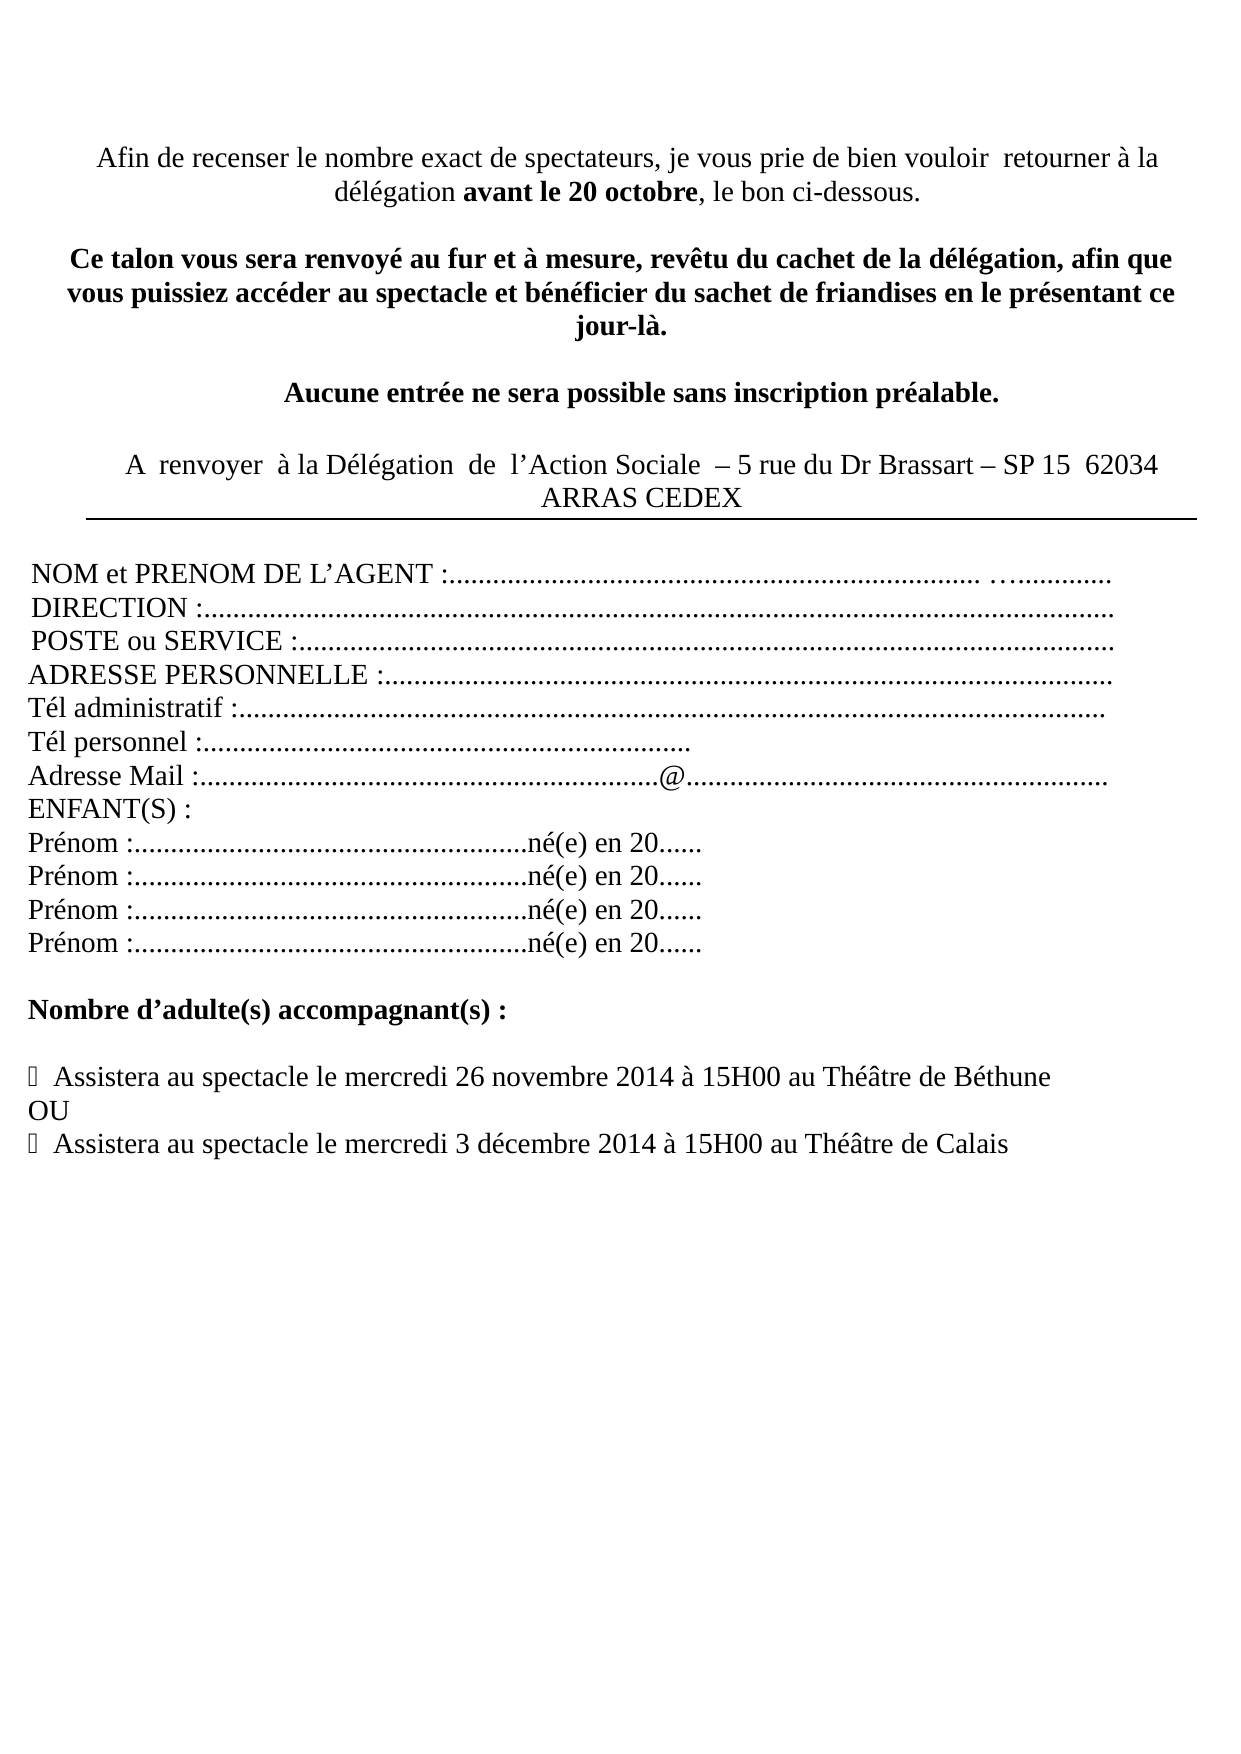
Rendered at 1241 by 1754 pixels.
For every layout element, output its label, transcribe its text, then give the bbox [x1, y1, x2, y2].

text Tél administratif :....................................................................................................................... [28, 691, 1193, 724]
text Adresse Mail :...............................................................@.......................................................... [28, 758, 1193, 791]
text ENFANT(S) : [28, 791, 1193, 825]
text Nombre d’adulte(s) accompagnant(s) : [28, 992, 1193, 1026]
text Aucune entrée ne sera possible sans inscription préalable. [90, 375, 1193, 409]
text OU [28, 1093, 1193, 1127]
text NOM et PRENOM DE L’AGENT :......................................................................... …............. [31, 556, 1193, 590]
text POSTE ou SERVICE :................................................................................................................ [31, 623, 1193, 657]
text Tél personnel :................................................................... [28, 724, 1193, 758]
text A renvoyer à la Délégation de l’Action Sociale – 5 rue du Dr Brassart – SP 15 62034 ARRAS CEDEX [86, 442, 1197, 518]
text Afin de recenser le nombre exact de spectateurs, je vous prie de bien vouloir retourner à la délégation avant le 20 octobre, le bon ci-dessous. [88, 141, 1166, 208]
text Ce talon vous sera renvoyé au fur et à mesure, revêtu du cachet de la délégation, afin que vous puissiez accéder au spectacle et bénéficier du sachet de friandises en le présentant ce jour-là. [59, 241, 1183, 342]
text Prénom :......................................................né(e) en 20...... [28, 825, 1193, 858]
text ADRESSE PERSONNELLE :.................................................................................................... [28, 657, 1193, 691]
text Prénom :......................................................né(e) en 20...... [28, 858, 1193, 892]
text Prénom :......................................................né(e) en 20...... [28, 892, 1193, 925]
text DIRECTION :............................................................................................................................. [31, 590, 1193, 623]
text  Assistera au spectacle le mercredi 3 décembre 2014 à 15H00 au Théâtre de Calais [28, 1127, 1193, 1160]
text Prénom :......................................................né(e) en 20...... [28, 925, 1193, 959]
text  Assistera au spectacle le mercredi 26 novembre 2014 à 15H00 au Théâtre de Béthune [28, 1059, 1193, 1093]
